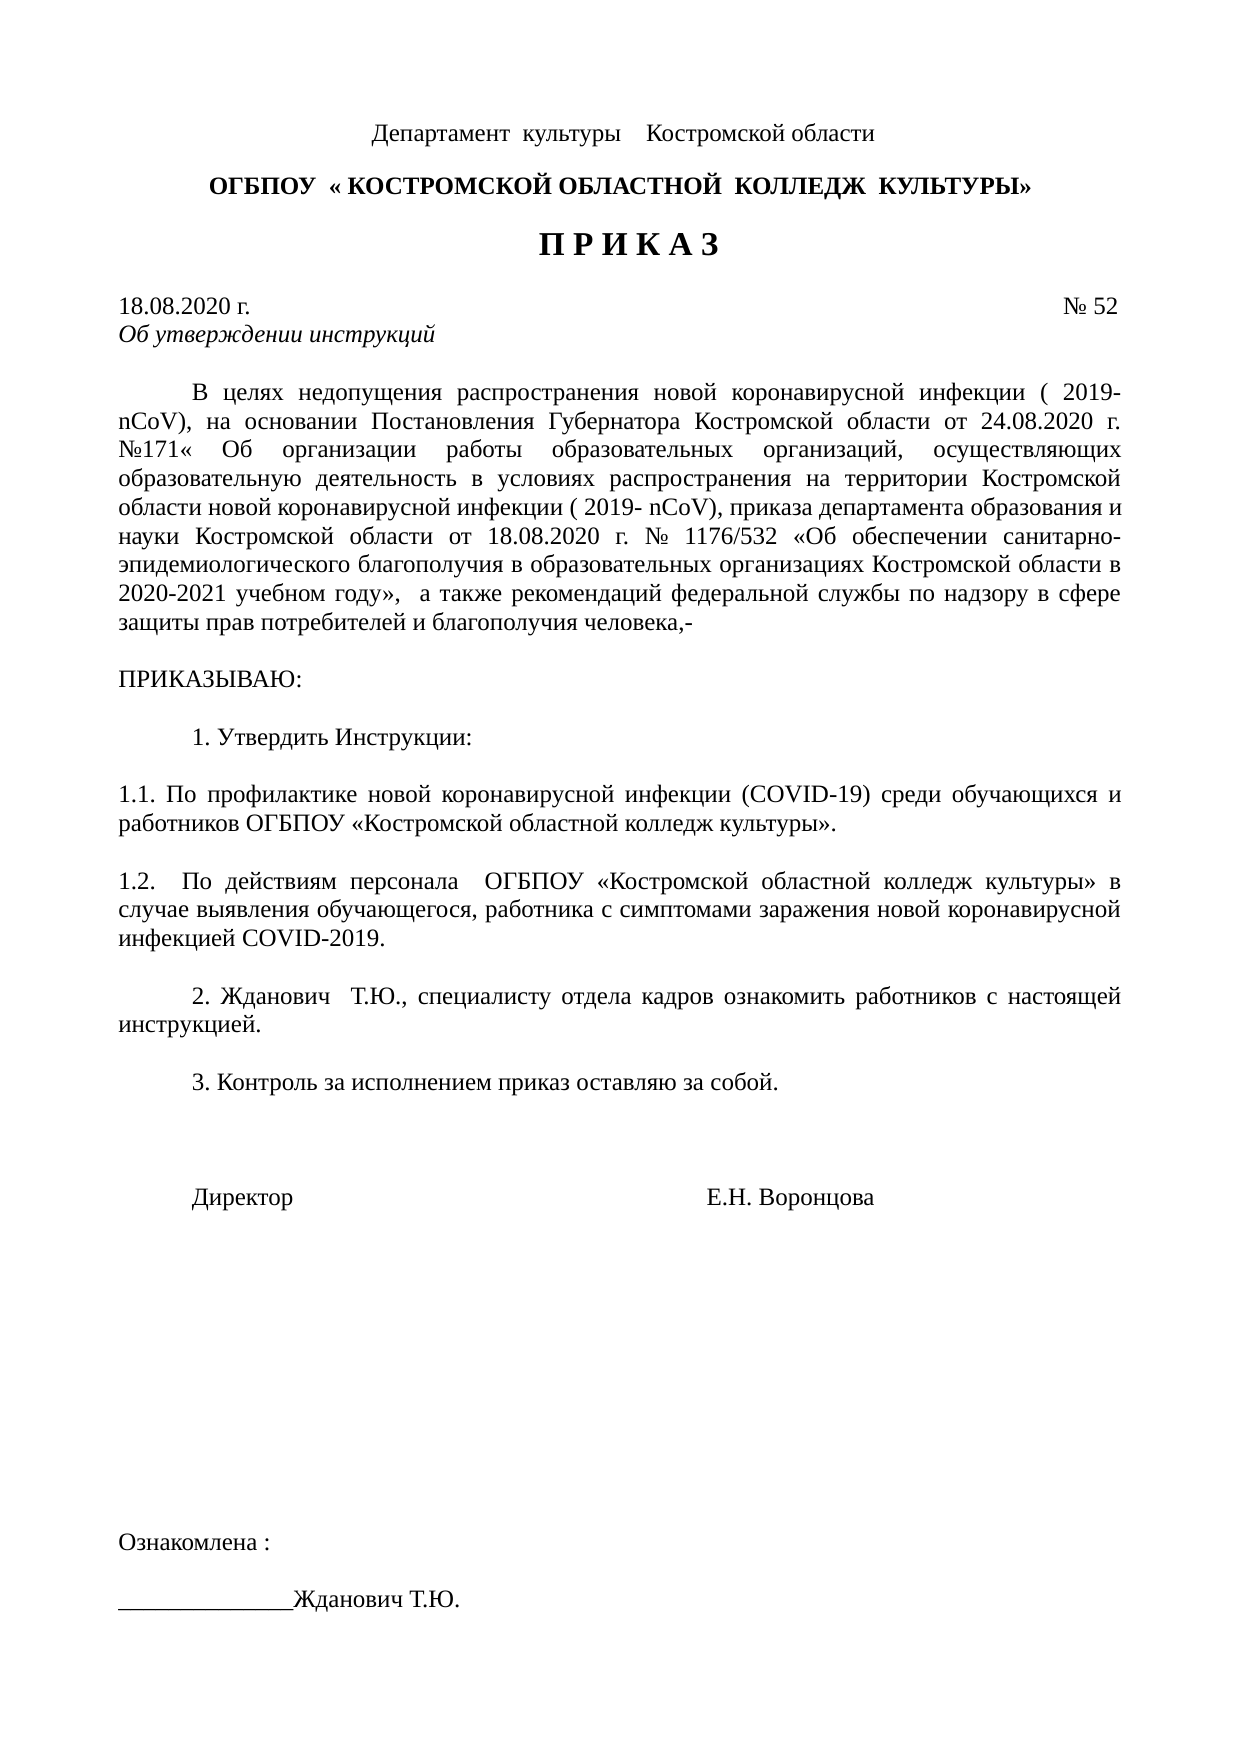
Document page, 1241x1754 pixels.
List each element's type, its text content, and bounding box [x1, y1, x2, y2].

text 18.08.2020 г. № 52 [118, 291, 1122, 319]
text 1.2. По действиям персонала ОГБПОУ «Костромской областной колледж культуры» в случае выявления обучающегося, работника с симптомами заражения новой коронавирусной инфекцией COVID-2019. [118, 866, 1122, 952]
text 1. Утвердить Инструкции: [118, 722, 1122, 751]
text В целях недопущения распространения новой коронавирусной инфекции ( 2019- nCoV), на основании Постановления Губернатора Костромской области от 24.08.2020 г. №171« Об организации работы образовательных организаций, осуществляющих образовательную деятельность в условиях распространения на территории Костромской области новой коронавирусной инфекции ( 2019- nCoV), приказа департамента образования и науки Костромской области от 18.08.2020 г. № 1176/532 «Об обеспечении санитарно- эпидемиологического благополучия в образовательных организациях Костромской области в 2020-2021 учебном году», а также рекомендаций федеральной службы по надзору в сфере защиты прав потребителей и благополучия человека,- [118, 377, 1122, 636]
text ______________Жданович Т.Ю. [118, 1584, 1122, 1613]
text 1.1. По профилактике новой коронавирусной инфекции (СOVID-19) среди обучающихся и работников ОГБПОУ «Костромской областной колледж культуры». [118, 779, 1122, 837]
subtitle ОГБПОУ « КОСТРОМСКОЙ ОБЛАСТНОЙ КОЛЛЕДЖ КУЛЬТУРЫ» [118, 171, 1122, 200]
text ПРИКАЗЫВАЮ: [118, 664, 1122, 693]
text 2. Жданович Т.Ю., специалисту отдела кадров ознакомить работников с настоящей инструкцией. [118, 981, 1122, 1038]
text Об утверждении инструкций [118, 319, 1122, 348]
text Ознакомлена : [118, 1527, 1122, 1556]
text Директор Е.Н. Воронцова [118, 1182, 1122, 1211]
subtitle П Р И К А З [118, 224, 1122, 262]
text Департамент культуры Костромской области [118, 118, 1122, 147]
text 3. Контроль за исполнением приказ оставляю за собой. [118, 1067, 1122, 1096]
